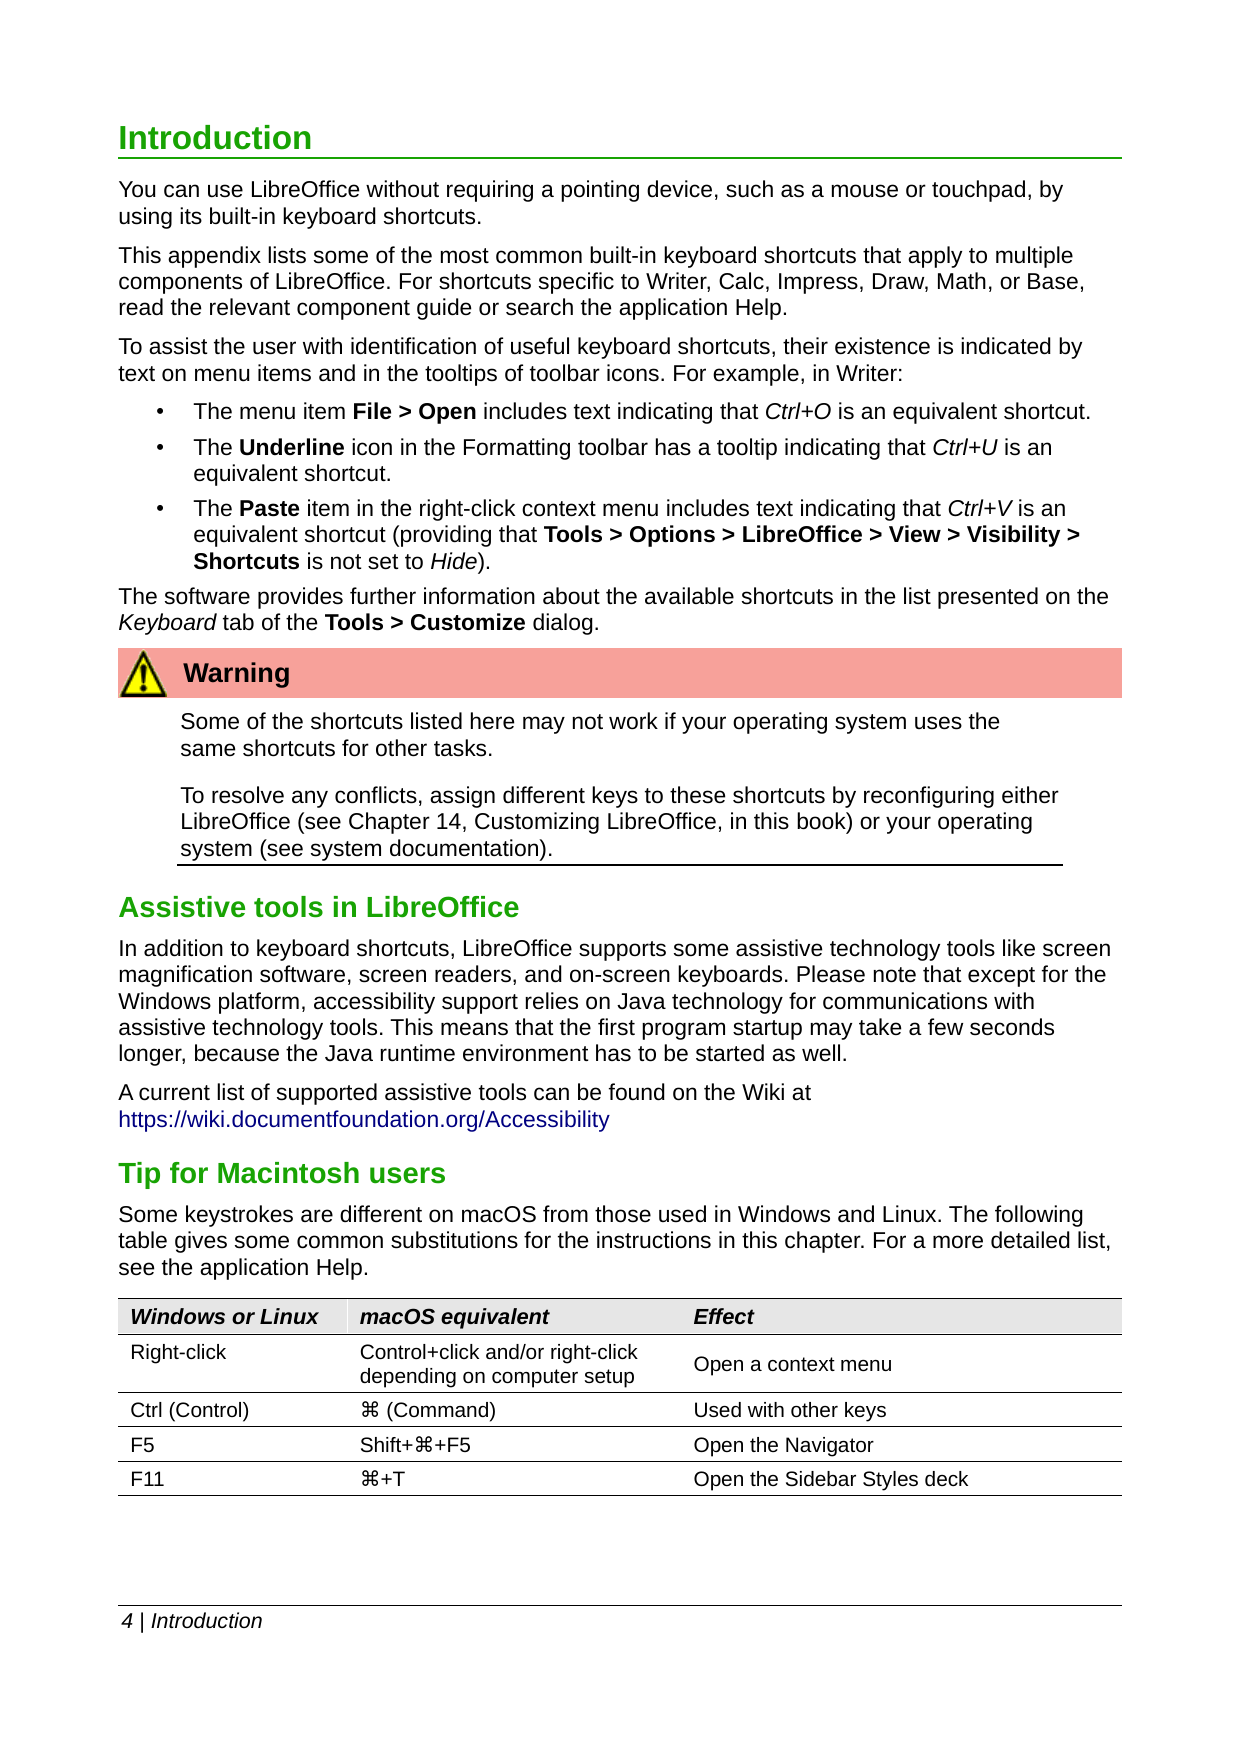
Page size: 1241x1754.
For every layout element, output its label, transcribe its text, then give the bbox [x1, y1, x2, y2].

table_cell Control+click and/or right-click depending on computer setup [348, 1335, 681, 1392]
text To resolve any conflicts, assign different keys to these shortcuts by reconfiguring either LibreOffice (see Chapter 14, Customizing LibreOffice, in this book) or your operating system (see system documentation). [177, 779, 1063, 864]
table_header Effect [681, 1299, 1122, 1333]
text This appendix lists some of the most common built-in keyboard shortcuts that apply to multiple components of LibreOffice. For shortcuts specific to Writer, Calc, Impress, Draw, Math, or Base, read the relevant component guide or search the application Help. [118, 242, 1122, 321]
text In addition to keyboard shortcuts, LibreOffice supports some assistive technology tools like screen magnification software, screen readers, and on-screen keyboards. Please note that except for the Windows platform, accessibility support relies on Java technology for communications with assistive technology tools. This means that the first program startup may take a few seconds longer, because the Java runtime environment has to be started as well. [118, 935, 1122, 1067]
subtitle Assistive tools in LibreOffice [118, 890, 1122, 923]
text To assist the user with identification of useful keyboard shortcuts, their existence is indicated by text on menu items and in the tooltips of toolbar icons. For example, in Writer: [118, 333, 1122, 386]
table_cell F11 [118, 1462, 347, 1495]
table_cell Open the Navigator [681, 1427, 1122, 1461]
picture [119, 649, 167, 697]
text You can use LibreOffice without requiring a pointing device, such as a mouse or touchpad, by using its built-in keyboard shortcuts. [118, 176, 1122, 229]
text A current list of supported assistive tools can be found on the Wiki at https://wiki.documentfoundation.org/Accessibility [118, 1079, 1122, 1132]
subtitle Tip for Macintosh users [118, 1156, 1122, 1189]
text Some keystrokes are different on macOS from those used in Windows and Linux. The following table gives some common substitutions for the instructions in this chapter. For a more detailed list, see the application Help. [118, 1201, 1122, 1280]
list The menu item File > Open includes text indicating that Ctrl+O is an equivalent shortcut. [156, 398, 1122, 425]
table_cell ⌘ (Command) [348, 1393, 681, 1426]
list The Underline icon in the Formatting toolbar has a tooltip indicating that Ctrl+U is an equivalent shortcut. [156, 433, 1122, 486]
table_header Windows or Linux [118, 1299, 347, 1333]
table_cell Used with other keys [681, 1393, 1122, 1426]
list The Paste item in the right-click context menu includes text indicating that Ctrl+V is an equivalent shortcut (providing that Tools > Options > LibreOffice > View > Visibility > Shortcuts is not set to Hide). [156, 495, 1122, 574]
subtitle Warning [118, 648, 1122, 698]
table_cell Open a context menu [681, 1335, 1122, 1392]
table_header macOS equivalent [348, 1299, 681, 1333]
table_cell ⌘+T [348, 1462, 681, 1495]
subtitle Introduction [118, 118, 1122, 157]
table_cell Open the Sidebar Styles deck [681, 1462, 1122, 1495]
table_cell Ctrl (Control) [118, 1393, 347, 1426]
table_cell F5 [118, 1427, 347, 1461]
table_cell Shift+⌘+F5 [348, 1427, 681, 1461]
text The software provides further information about the available shortcuts in the list presented on the Keyboard tab of the Tools > Customize dialog. [118, 583, 1122, 636]
text Some of the shortcuts listed here may not work if your operating system uses the same shortcuts for other tasks. [177, 705, 1063, 761]
table_cell Right-click [118, 1335, 347, 1392]
